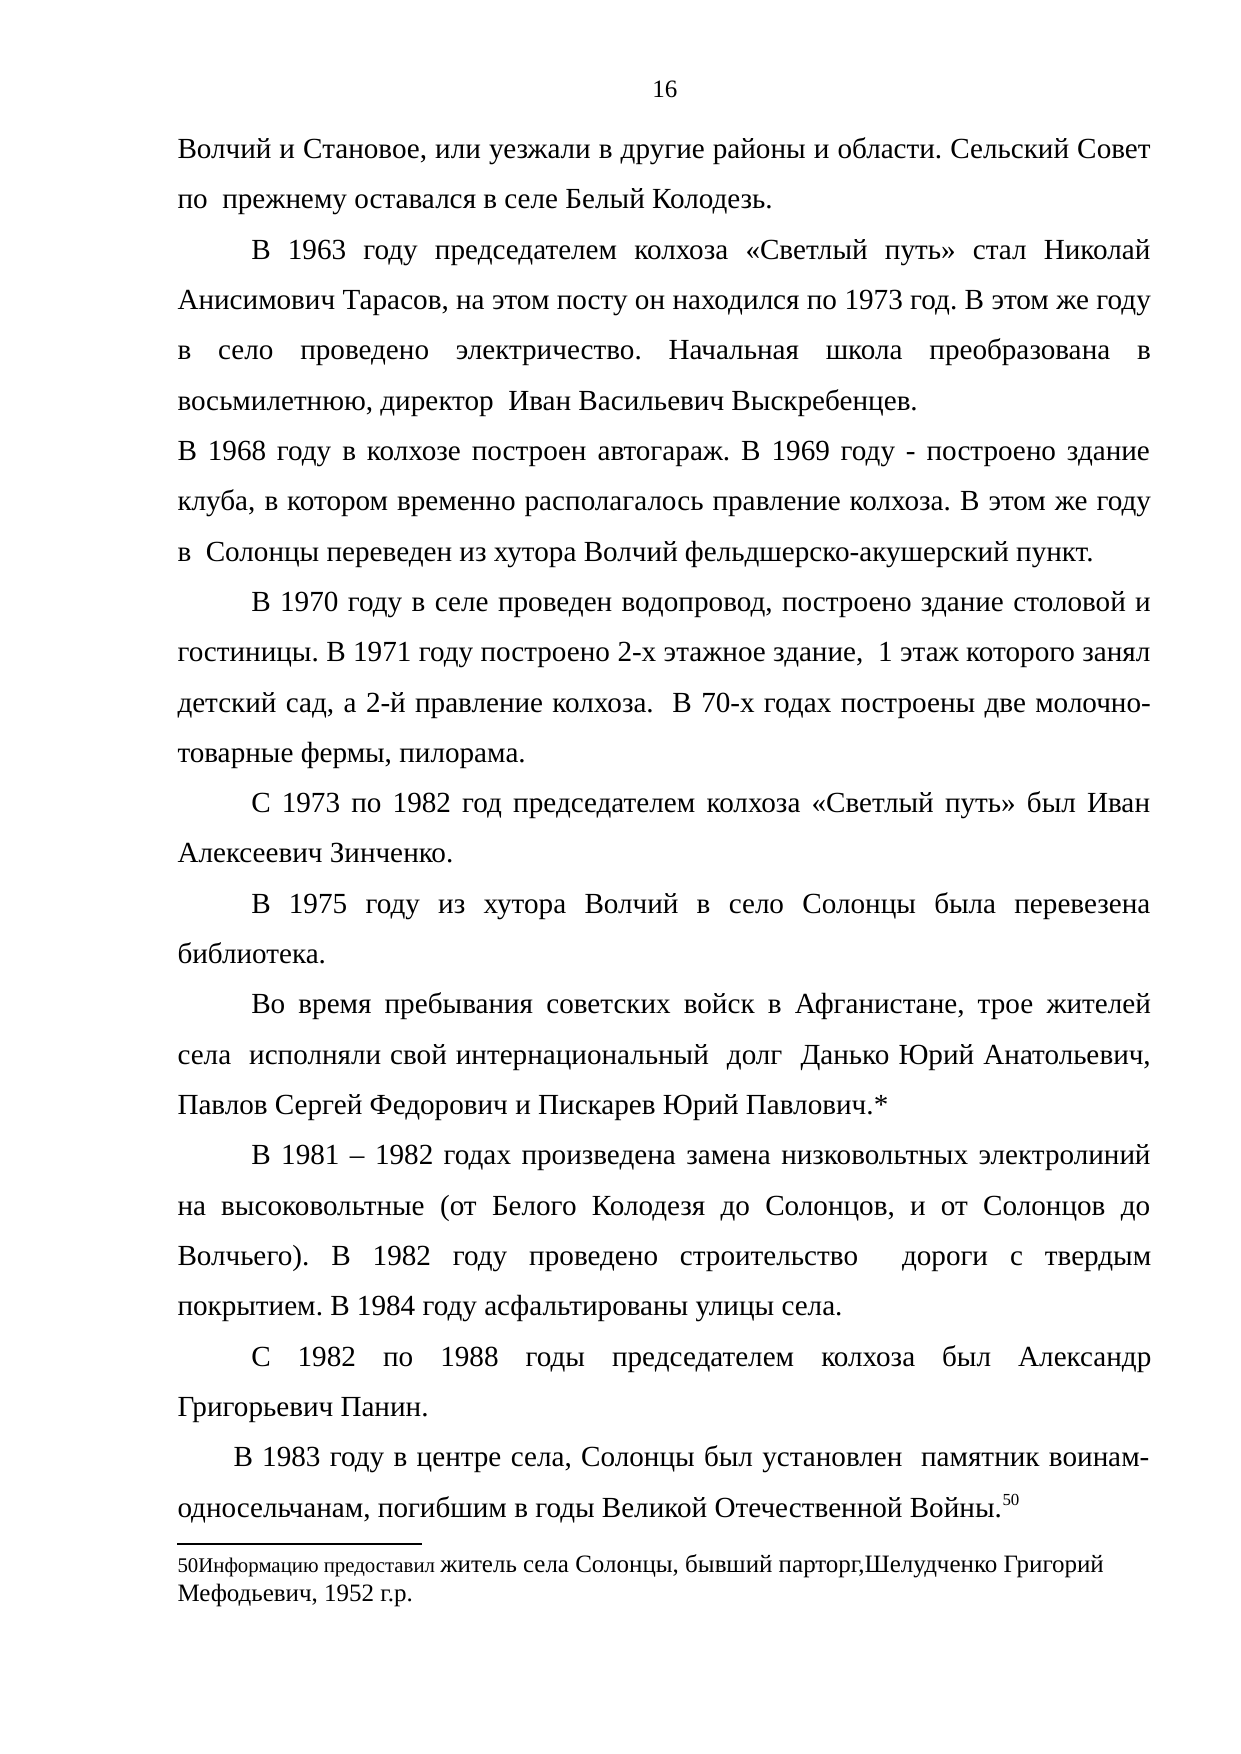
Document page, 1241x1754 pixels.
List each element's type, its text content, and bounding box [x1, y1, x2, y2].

text С 1973 по 1982 год председателем колхоза «Светлый путь» был Иван Алексеевич Зинченко. [177, 785, 1152, 869]
text Информацию предоставил житель села Солонцы, бывший парторг,Шелудченко Григорий Мефодьевич, 1952 г.р. [177, 1549, 1152, 1607]
text Волчий и Становое, или уезжали в другие районы и области. Сельский Совет по прежнему оставался в селе Белый Колодезь. [177, 131, 1152, 215]
text В 1968 году в колхозе построен автогараж. В 1969 году - построено здание клуба, в котором временно располагалось правление колхоза. В этом же году в Солонцы переведен из хутора Волчий фельдшерско-акушерский пункт. [177, 433, 1152, 567]
text Во время пребывания советских войск в Афганистане, трое жителей села исполняли свой интернациональный долг Данько Юрий Анатольевич, Павлов Сергей Федорович и Пискарев Юрий Павлович.* [177, 987, 1152, 1121]
text В 1970 году в селе проведен водопровод, построено здание столовой и гостиницы. В 1971 году построено 2-х этажное здание, 1 этаж которого занял детский сад, а 2-й правление колхоза. В 70-х годах построены две молочно-товарные фермы, пилорама. [177, 584, 1152, 768]
text С 1982 по 1988 годы председателем колхоза был Александр Григорьевич Панин. [177, 1339, 1152, 1423]
text В 1981 – 1982 годах произведена замена низковольтных электролиний на высоковольтные (от Белого Колодезя до Солонцов, и от Солонцов до Волчьего). В 1982 году проведено строительство дороги с твердым покрытием. В 1984 году асфальтированы улицы села. [177, 1137, 1152, 1322]
text В 1963 году председателем колхоза «Светлый путь» стал Николай Анисимович Тарасов, на этом посту он находился по 1973 год. В этом же году в село проведено электричество. Начальная школа преобразована в восьмилетнюю, директор Иван Васильевич Выскребенцев. [177, 232, 1152, 416]
text В 1975 году из хутора Волчий в село Солонцы была перевезена библиотека. [177, 886, 1152, 970]
text В 1983 году в центре села, Солонцы был установлен памятник воинам-односельчанам, погибшим в годы Великой Отечественной Войны. [177, 1439, 1152, 1523]
